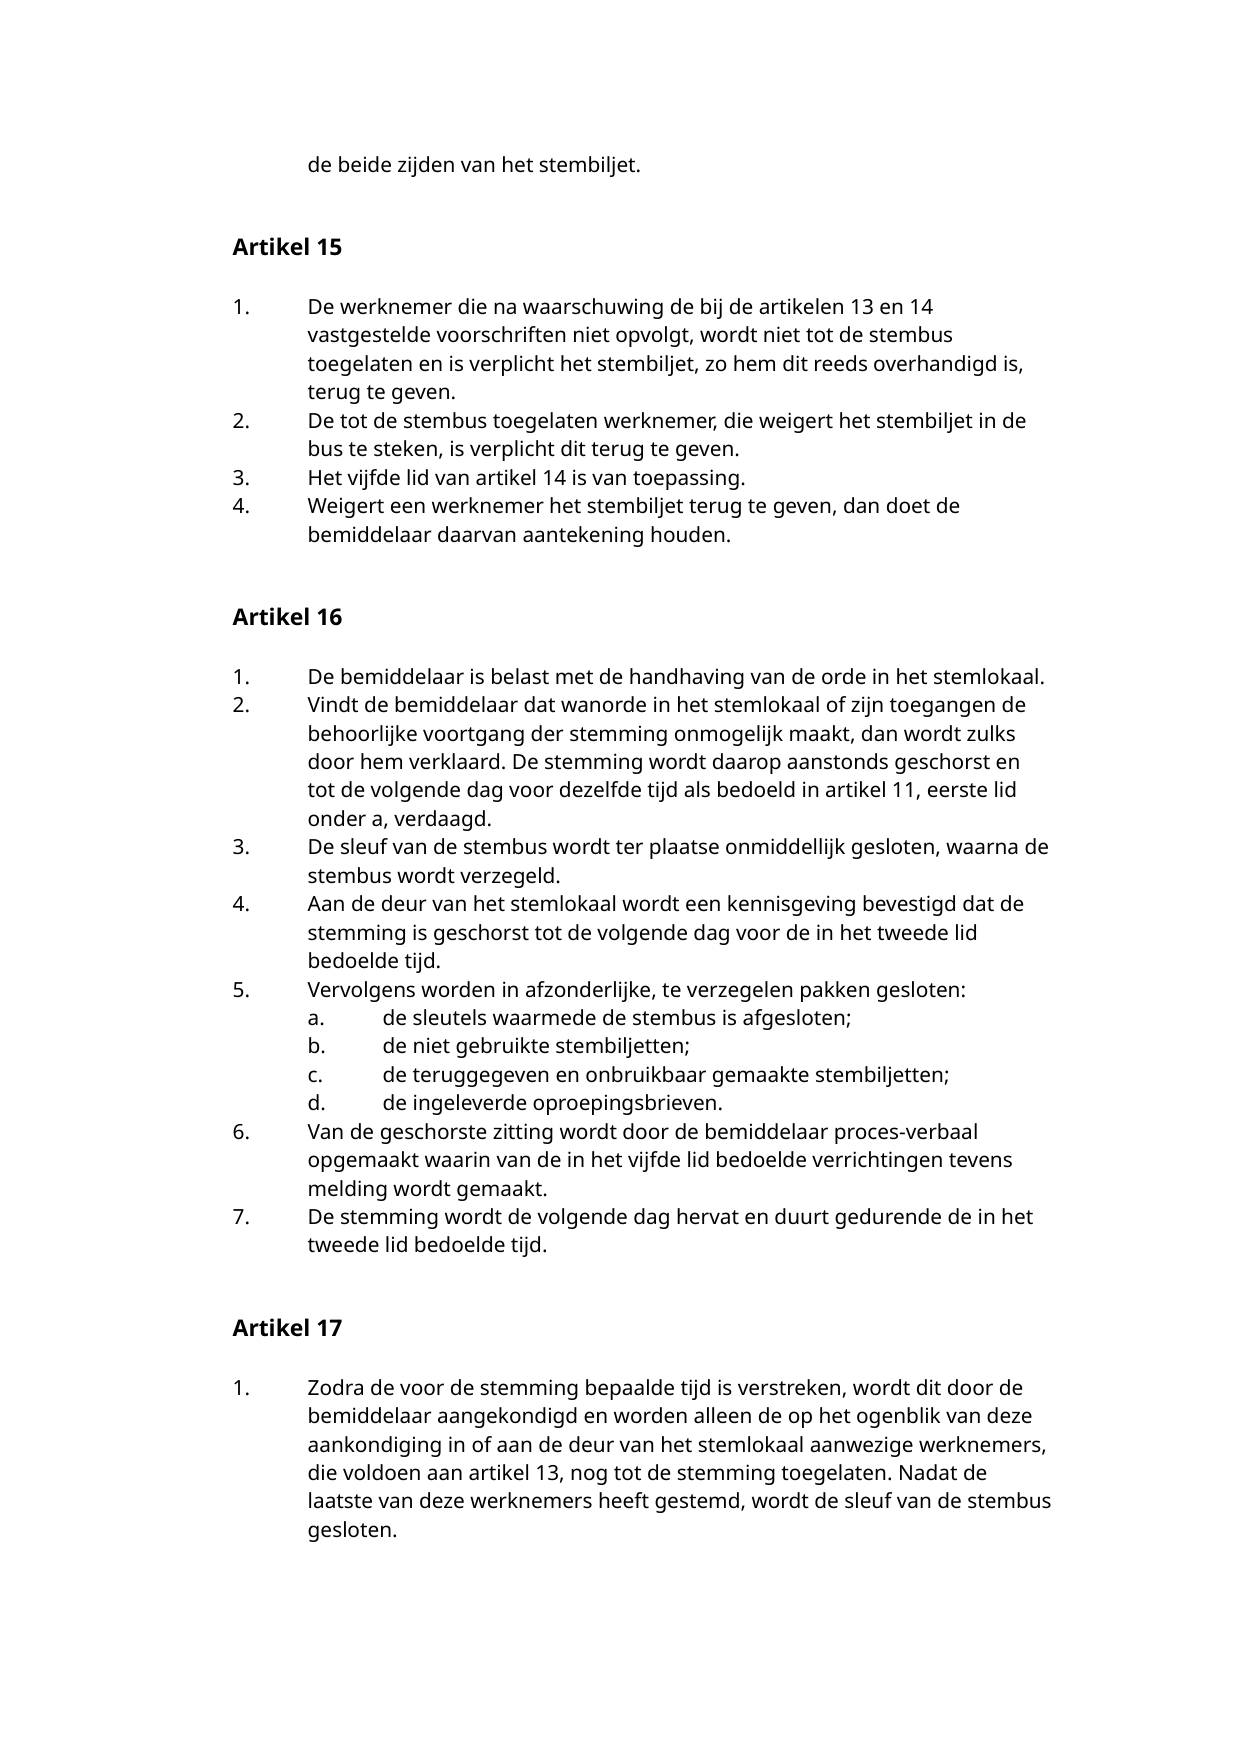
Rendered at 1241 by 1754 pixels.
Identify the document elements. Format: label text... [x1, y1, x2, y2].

list de sleutels waarmede de stembus is afgesloten; [307, 1003, 1053, 1032]
list Van de geschorste zitting wordt door de bemiddelaar proces-verbaal opgemaakt waarin van de in het vijfde lid bedoelde verrichtingen tevens melding wordt gemaakt. [232, 1117, 1053, 1202]
list Zodra de voor de stemming bepaalde tijd is verstreken, wordt dit door de bemiddelaar aangekondigd en worden alleen de op het ogenblik van deze aankondiging in of aan de deur van het stemlokaal aanwezige werknemers, die voldoen aan artikel 13, nog tot de stemming toegelaten. Nadat de laatste van deze werknemers heeft gestemd, wordt de sleuf van de stembus gesloten. [232, 1373, 1053, 1543]
list De sleuf van de stembus wordt ter plaatse onmiddellijk gesloten, waarna de stembus wordt verzegeld. [232, 832, 1053, 889]
list Het vijfde lid van artikel 14 is van toepassing. [232, 463, 1053, 491]
list Vervolgens worden in afzonderlijke, te verzegelen pakken gesloten: [232, 975, 1053, 1003]
list De tot de stembus toegelaten werknemer, die weigert het stembiljet in de bus te steken, is verplicht dit terug te geven. [232, 406, 1053, 463]
list de teruggegeven en onbruikbaar gemaakte stembiljetten; [307, 1060, 1053, 1088]
list de beide zijden van het stembiljet. [232, 150, 1053, 178]
list De bemiddelaar is belast met de handhaving van de orde in het stemlokaal. [232, 662, 1053, 690]
list Vindt de bemiddelaar dat wanorde in het stemlokaal of zijn toegangen de behoorlijke voortgang der stemming onmogelijk maakt, dan wordt zulks door hem verklaard. De stemming wordt daarop aanstonds geschorst en tot de volgende dag voor dezelfde tijd als bedoeld in artikel 11, eerste lid onder a, verdaagd. [232, 690, 1053, 832]
list de ingeleverde oproepingsbrieven. [307, 1088, 1053, 1117]
list De stemming wordt de volgende dag hervat en duurt gedurende de in het tweede lid bedoelde tijd. [232, 1202, 1053, 1259]
list Weigert een werknemer het stembiljet terug te geven, dan doet de bemiddelaar daarvan aantekening houden. [232, 491, 1053, 548]
list Aan de deur van het stemlokaal wordt een kennisgeving bevestigd dat de stemming is geschorst tot de volgende dag voor de in het tweede lid bedoelde tijd. [232, 889, 1053, 975]
list de niet gebruikte stembiljetten; [307, 1032, 1053, 1060]
subtitle Artikel 17 [232, 1312, 1053, 1343]
subtitle Artikel 16 [232, 601, 1053, 632]
subtitle Artikel 15 [232, 231, 1053, 262]
list De werknemer die na waarschuwing de bij de artikelen 13 en 14 vastgestelde voorschriften niet opvolgt, wordt niet tot de stembus toegelaten en is verplicht het stembiljet, zo hem dit reeds overhandigd is, terug te geven. [232, 292, 1053, 406]
